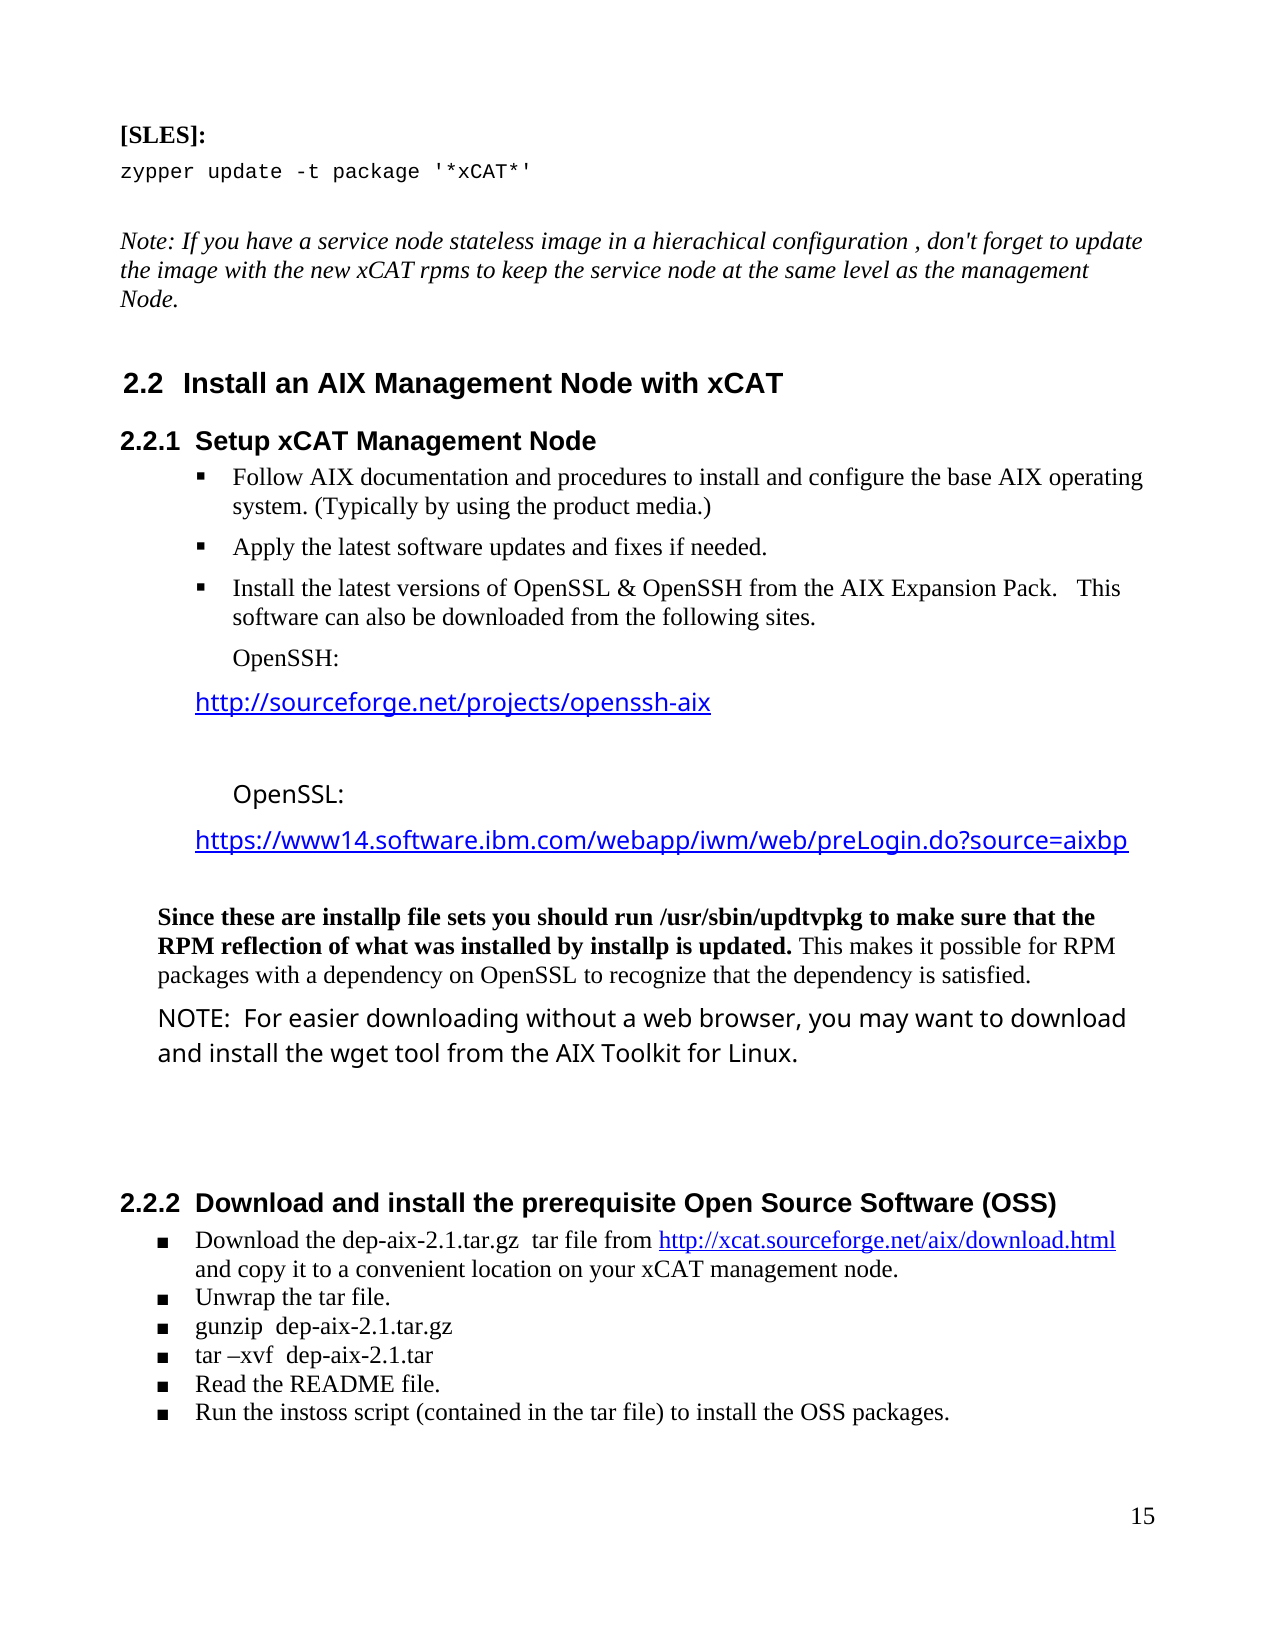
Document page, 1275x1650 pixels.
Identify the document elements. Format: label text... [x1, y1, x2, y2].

subtitle Download and install the prerequisite Open Source Software (OSS) [120, 1187, 1155, 1219]
list Follow AIX documentation and procedures to install and configure the base AIX operating system. (Typically by using the product media.) [195, 462, 1155, 520]
list Install the latest versions of OpenSSL & OpenSSH from the AIX Expansion Pack. This software can also be downloaded from the following sites. [195, 573, 1155, 631]
list OpenSSL: [195, 776, 1155, 810]
list OpenSSH: [195, 643, 1155, 672]
list https://www14.software.ibm.com/webapp/iwm/web/preLogin.do?source=aixbp [120, 822, 1155, 856]
list Run the instoss script (contained in the tar file) to install the OSS packages. [157, 1397, 1155, 1426]
text NOTE: For easier downloading without a web browser, you may want to download and install the wget tool from the AIX Toolkit for Linux. [157, 1001, 1155, 1069]
list Read the README file. [157, 1369, 1155, 1397]
list Download the dep-aix-2.1.tar.gz tar file from http://xcat.sourceforge.net/aix/download.html and copy it to a convenient location on your xCAT management node. [157, 1225, 1155, 1282]
subtitle Install an AIX Management Node with xCAT [123, 366, 1155, 400]
list Apply the latest software updates and fixes if needed. [195, 532, 1155, 561]
list Unwrap the tar file. [157, 1282, 1155, 1311]
list gunzip dep-aix-2.1.tar.gz [157, 1311, 1155, 1340]
text [SLES]: [120, 120, 1155, 149]
list tar –xvf dep-aix-2.1.tar [157, 1340, 1155, 1369]
subtitle Setup xCAT Management Node [120, 425, 1155, 456]
text Since these are installp file sets you should run /usr/sbin/updtvpkg to make sure that the RPM reflection of what was installed by installp is updated. This makes it possible for RPM packages with a dependency on OpenSSL to recognize that the dependency is satisfied. [157, 902, 1155, 989]
list http://sourceforge.net/projects/openssh-aix [157, 684, 1155, 718]
text zypper update -t package '*xCAT*' [120, 161, 1155, 185]
text Note: If you have a service node stateless image in a hierachical configuration , don't forget to update the image with the new xCAT rpms to keep the service node at the same level as the management Node. [120, 226, 1155, 312]
